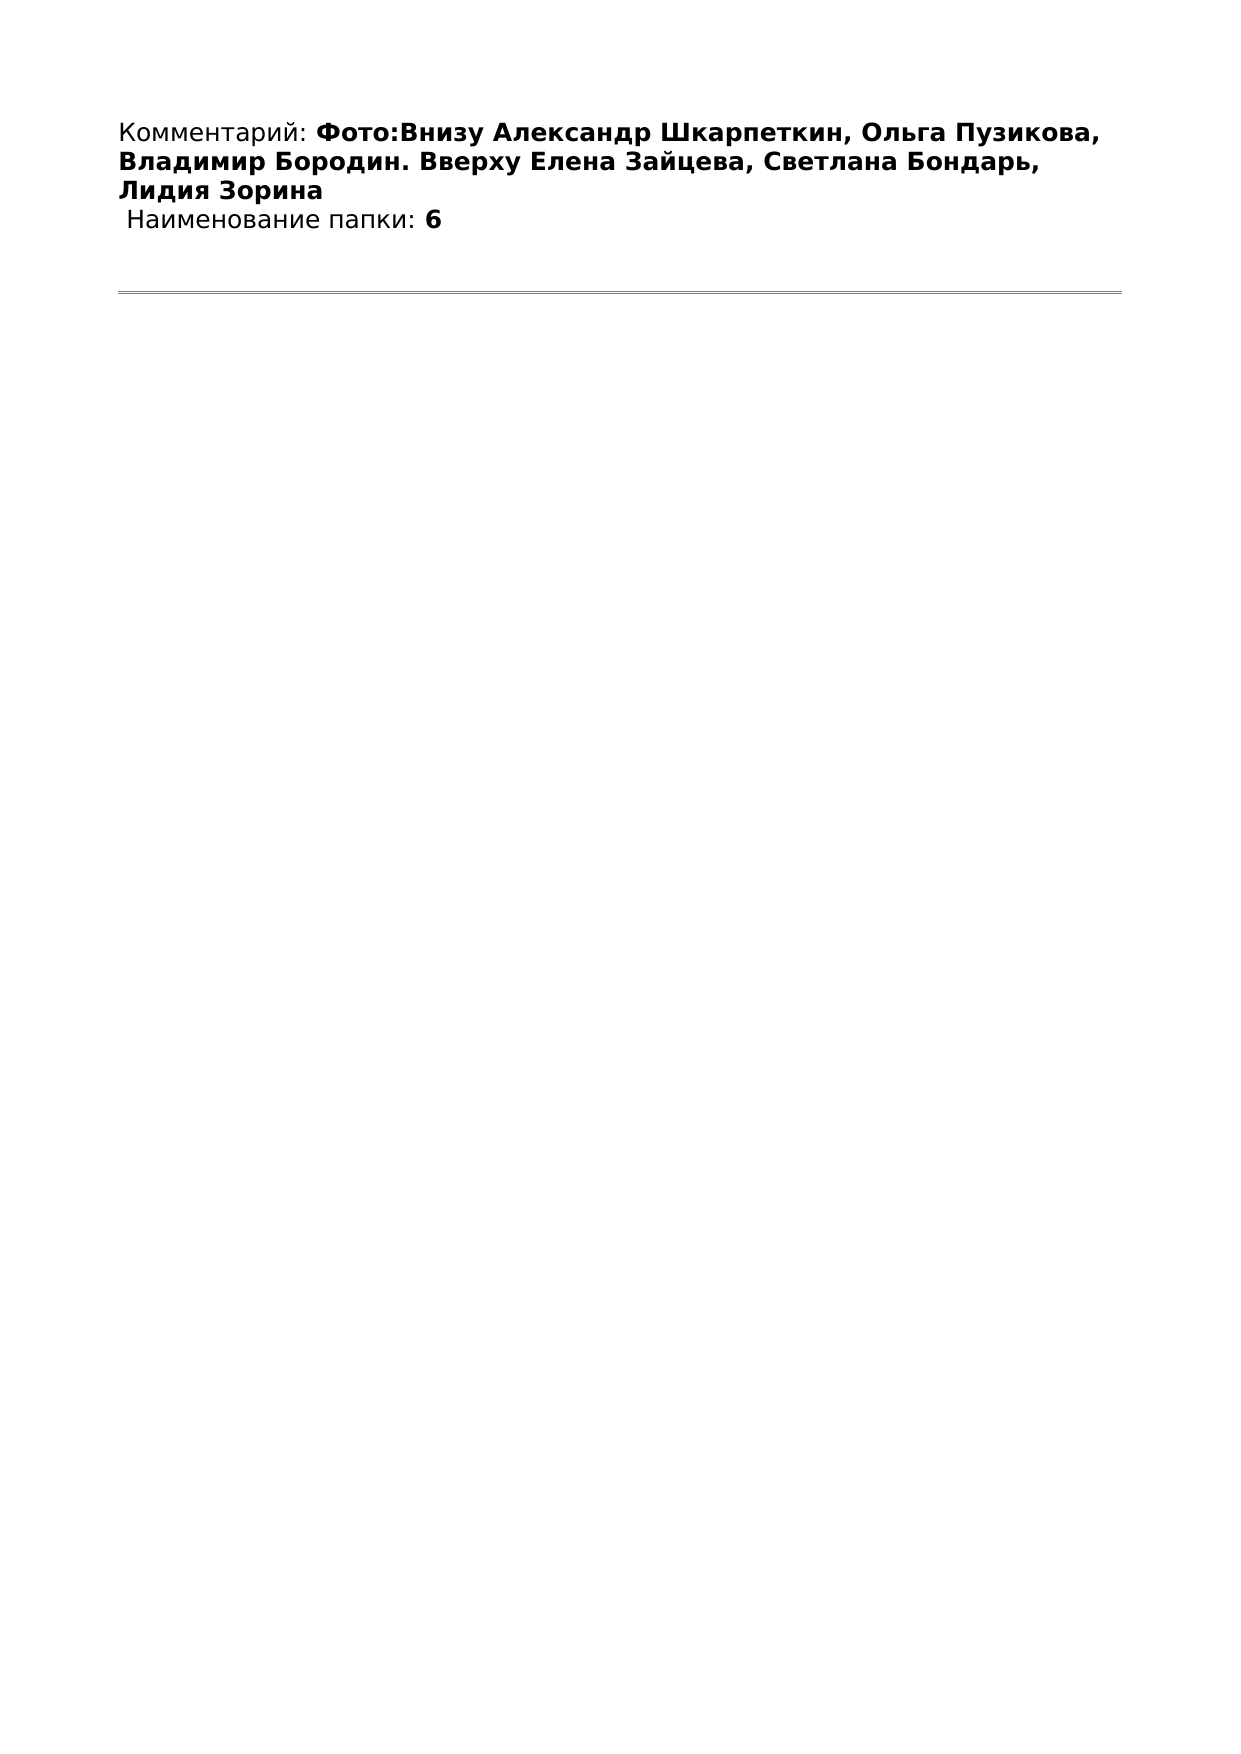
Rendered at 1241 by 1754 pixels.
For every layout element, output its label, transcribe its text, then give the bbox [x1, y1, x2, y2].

text Комментарий: Фото:Внизу Александр Шкарпеткин, Ольга Пузикова, Владимир Бородин. Вверху Елена Зайцева, Светлана Бондарь, Лидия Зорина Наименование папки: 6 [118, 118, 1122, 264]
